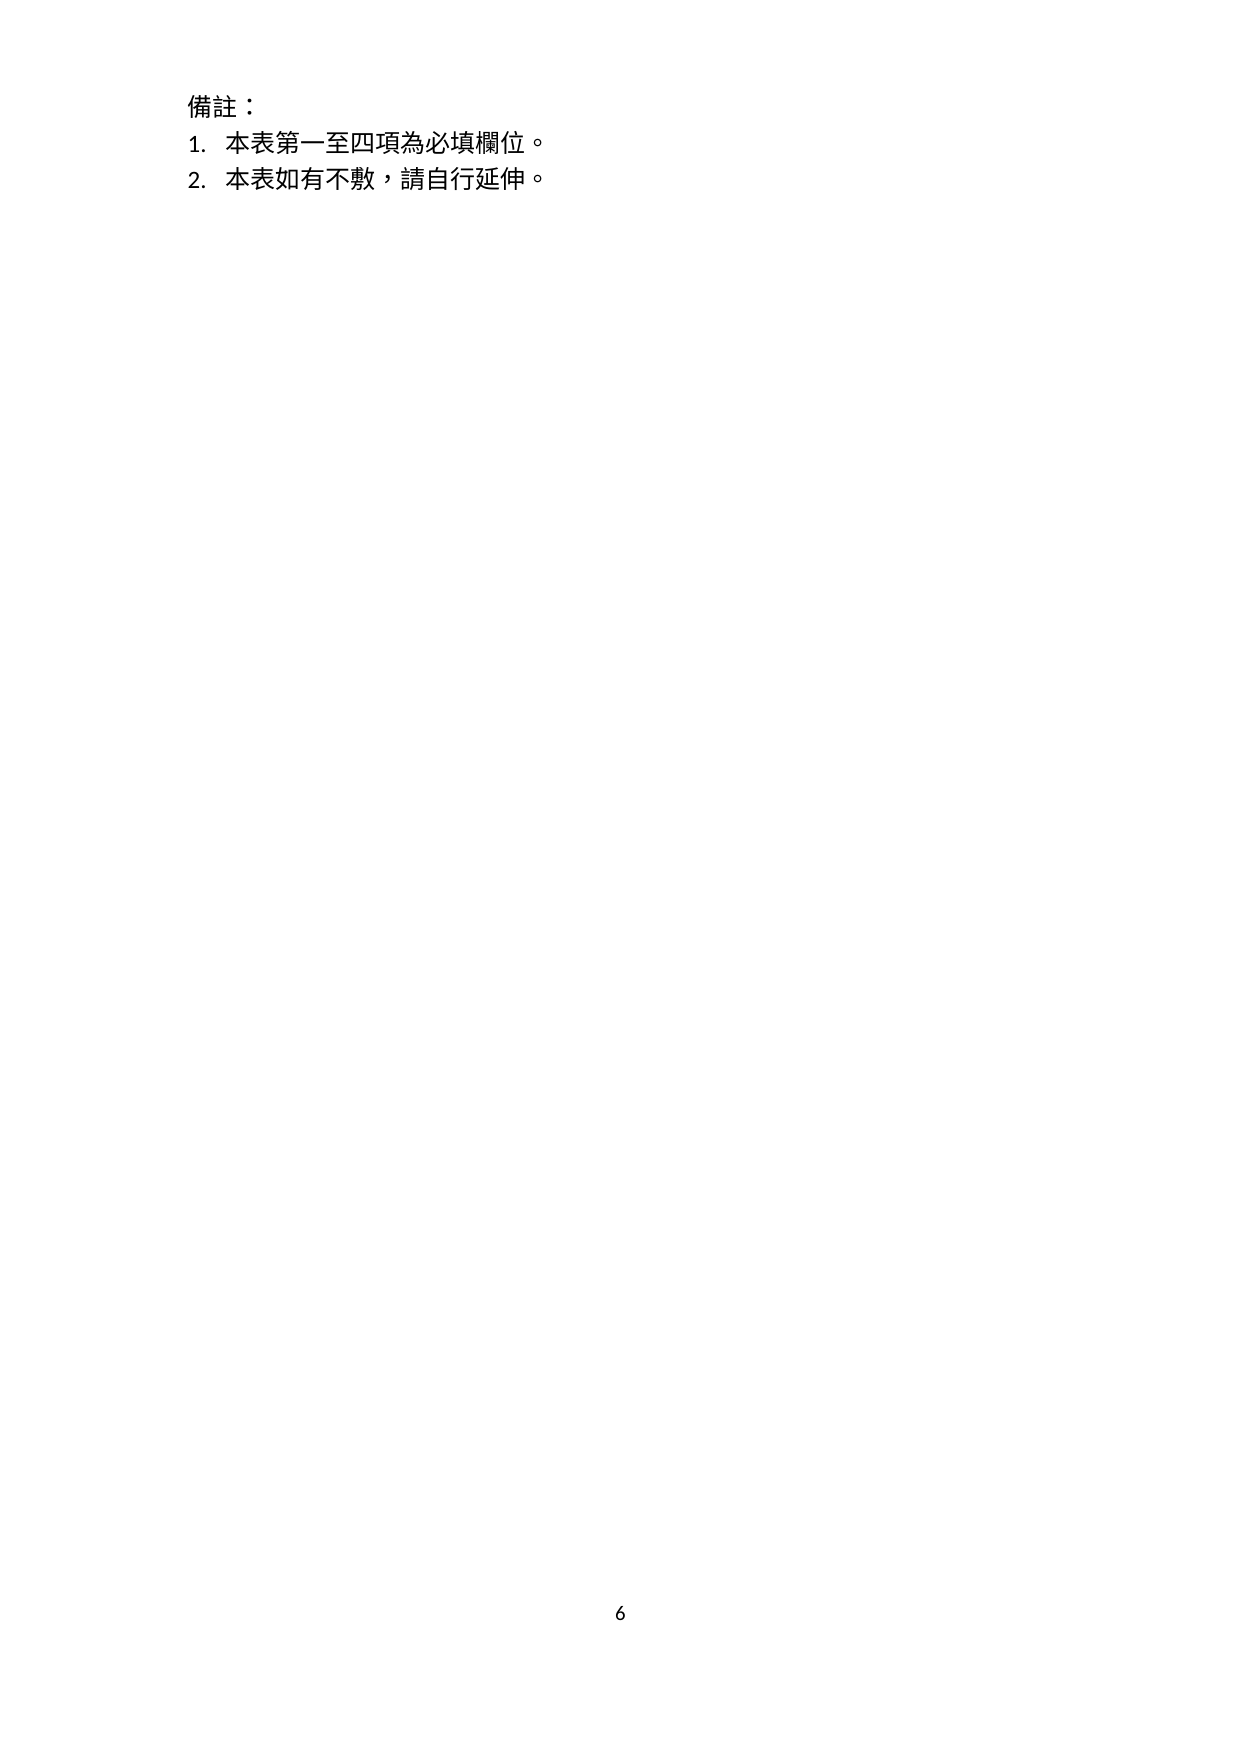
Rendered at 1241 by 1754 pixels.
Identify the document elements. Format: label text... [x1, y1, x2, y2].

list 本表第一至四項為必填欄位。 [187, 124, 1053, 160]
list 本表如有不敷，請自行延伸。 [187, 160, 1053, 196]
text 備註： [187, 87, 1053, 124]
